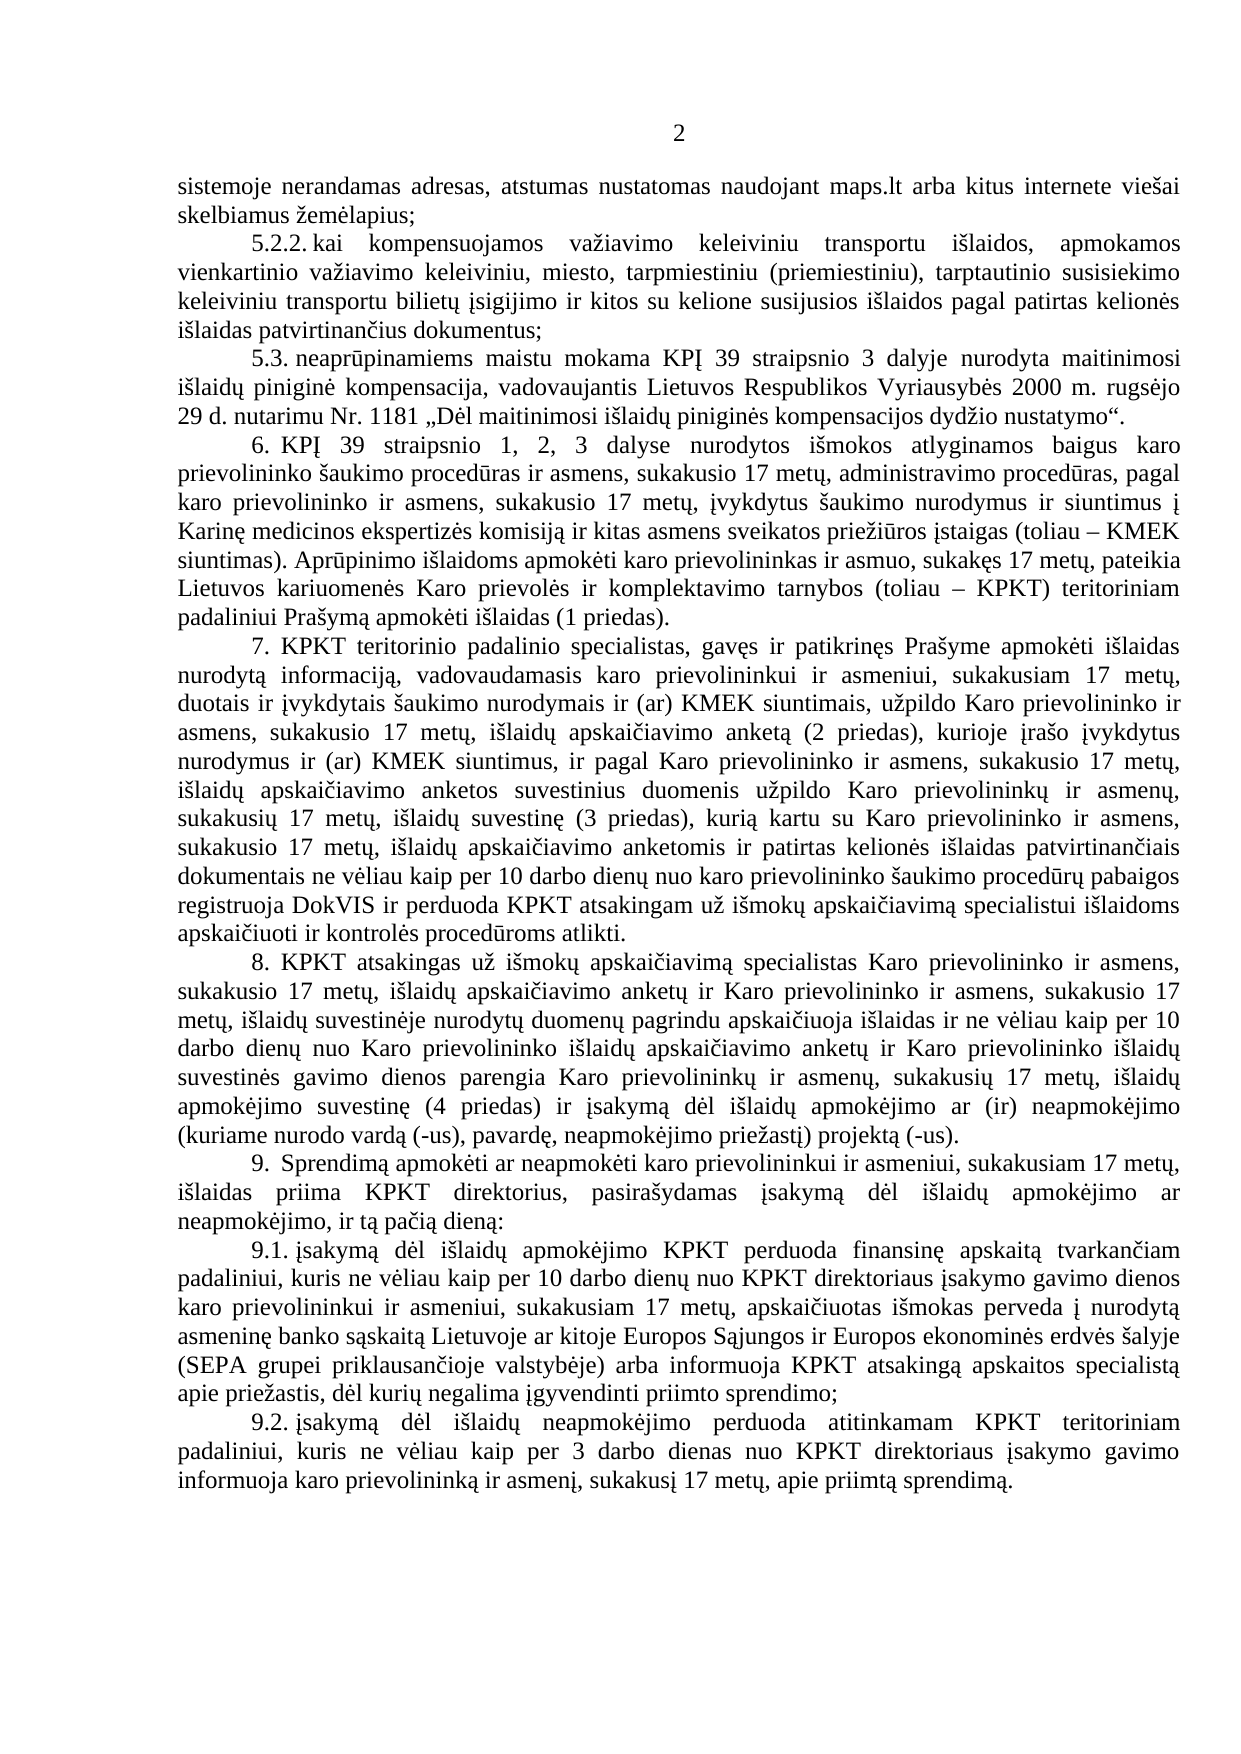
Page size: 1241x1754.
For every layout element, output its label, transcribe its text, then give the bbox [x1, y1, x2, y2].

text 8. KPKT atsakingas už išmokų apskaičiavimą specialistas Karo prievolininko ir asmens, sukakusio 17 metų, išlaidų apskaičiavimo anketų ir Karo prievolininko ir asmens, sukakusio 17 metų, išlaidų suvestinėje nurodytų duomenų pagrindu apskaičiuoja išlaidas ir ne vėliau kaip per 10 darbo dienų nuo Karo prievolininko išlaidų apskaičiavimo anketų ir Karo prievolininko išlaidų suvestinės gavimo dienos parengia Karo prievolininkų ir asmenų, sukakusių 17 metų, išlaidų apmokėjimo suvestinę (4 priedas) ir įsakymą dėl išlaidų apmokėjimo ar (ir) neapmokėjimo (kuriame nurodo vardą (-us), pavardę, neapmokėjimo priežastį) projektą (-us). [177, 947, 1181, 1148]
text 5.3. neaprūpinamiems maistu mokama KPĮ 39 straipsnio 3 dalyje nurodyta maitinimosi išlaidų piniginė kompensacija, vadovaujantis Lietuvos Respublikos Vyriausybės 2000 m. rugsėjo 29 d. nutarimu Nr. 1181 „Dėl maitinimosi išlaidų piniginės kompensacijos dydžio nustatymo“. [177, 343, 1181, 430]
text 9.2. įsakymą dėl išlaidų neapmokėjimo perduoda atitinkamam KPKT teritoriniam padaliniui, kuris ne vėliau kaip per 3 darbo dienas nuo KPKT direktoriaus įsakymo gavimo informuoja karo prievolininką ir asmenį, sukakusį 17 metų, apie priimtą sprendimą. [177, 1407, 1181, 1493]
text 7. KPKT teritorinio padalinio specialistas, gavęs ir patikrinęs Prašyme apmokėti išlaidas nurodytą informaciją, vadovaudamasis karo prievolininkui ir asmeniui, sukakusiam 17 metų, duotais ir įvykdytais šaukimo nurodymais ir (ar) KMEK siuntimais, užpildo Karo prievolininko ir asmens, sukakusio 17 metų, išlaidų apskaičiavimo anketą (2 priedas), kurioje įrašo įvykdytus nurodymus ir (ar) KMEK siuntimus, ir pagal Karo prievolininko ir asmens, sukakusio 17 metų, išlaidų apskaičiavimo anketos suvestinius duomenis užpildo Karo prievolininkų ir asmenų, sukakusių 17 metų, išlaidų suvestinę (3 priedas), kurią kartu su Karo prievolininko ir asmens, sukakusio 17 metų, išlaidų apskaičiavimo anketomis ir patirtas kelionės išlaidas patvirtinančiais dokumentais ne vėliau kaip per 10 darbo dienų nuo karo prievolininko šaukimo procedūrų pabaigos registruoja DokVIS ir perduoda KPKT atsakingam už išmokų apskaičiavimą specialistui išlaidoms apskaičiuoti ir kontrolės procedūroms atlikti. [177, 631, 1181, 947]
text 5.2.2. kai kompensuojamos važiavimo keleiviniu transportu išlaidos, apmokamos vienkartinio važiavimo keleiviniu, miesto, tarpmiestiniu (priemiestiniu), tarptautinio susisiekimo keleiviniu transportu bilietų įsigijimo ir kitos su kelione susijusios išlaidos pagal patirtas kelionės išlaidas patvirtinančius dokumentus; [177, 228, 1181, 343]
text 6. KPĮ 39 straipsnio 1, 2, 3 dalyse nurodytos išmokos atlyginamos baigus karo prievolininko šaukimo procedūras ir asmens, sukakusio 17 metų, administravimo procedūras, pagal karo prievolininko ir asmens, sukakusio 17 metų, įvykdytus šaukimo nurodymus ir siuntimus į Karinę medicinos ekspertizės komisiją ir kitas asmens sveikatos priežiūros įstaigas (toliau – KMEK siuntimas). Aprūpinimo išlaidoms apmokėti karo prievolininkas ir asmuo, sukakęs 17 metų, pateikia Lietuvos kariuomenės Karo prievolės ir komplektavimo tarnybos (toliau – KPKT) teritoriniam padaliniui Prašymą apmokėti išlaidas (1 priedas). [177, 430, 1181, 631]
text sistemoje nerandamas adresas, atstumas nustatomas naudojant maps.lt arba kitus internete viešai skelbiamus žemėlapius; [177, 171, 1181, 228]
text 9.1. įsakymą dėl išlaidų apmokėjimo KPKT perduoda finansinę apskaitą tvarkančiam padaliniui, kuris ne vėliau kaip per 10 darbo dienų nuo KPKT direktoriaus įsakymo gavimo dienos karo prievolininkui ir asmeniui, sukakusiam 17 metų, apskaičiuotas išmokas perveda į nurodytą asmeninę banko sąskaitą Lietuvoje ar kitoje Europos Sąjungos ir Europos ekonominės erdvės šalyje (SEPA grupei priklausančioje valstybėje) arba informuoja KPKT atsakingą apskaitos specialistą apie priežastis, dėl kurių negalima įgyvendinti priimto sprendimo; [177, 1235, 1181, 1407]
text 9. Sprendimą apmokėti ar neapmokėti karo prievolininkui ir asmeniui, sukakusiam 17 metų, išlaidas priima KPKT direktorius, pasirašydamas įsakymą dėl išlaidų apmokėjimo ar neapmokėjimo, ir tą pačią dieną: [177, 1148, 1181, 1235]
